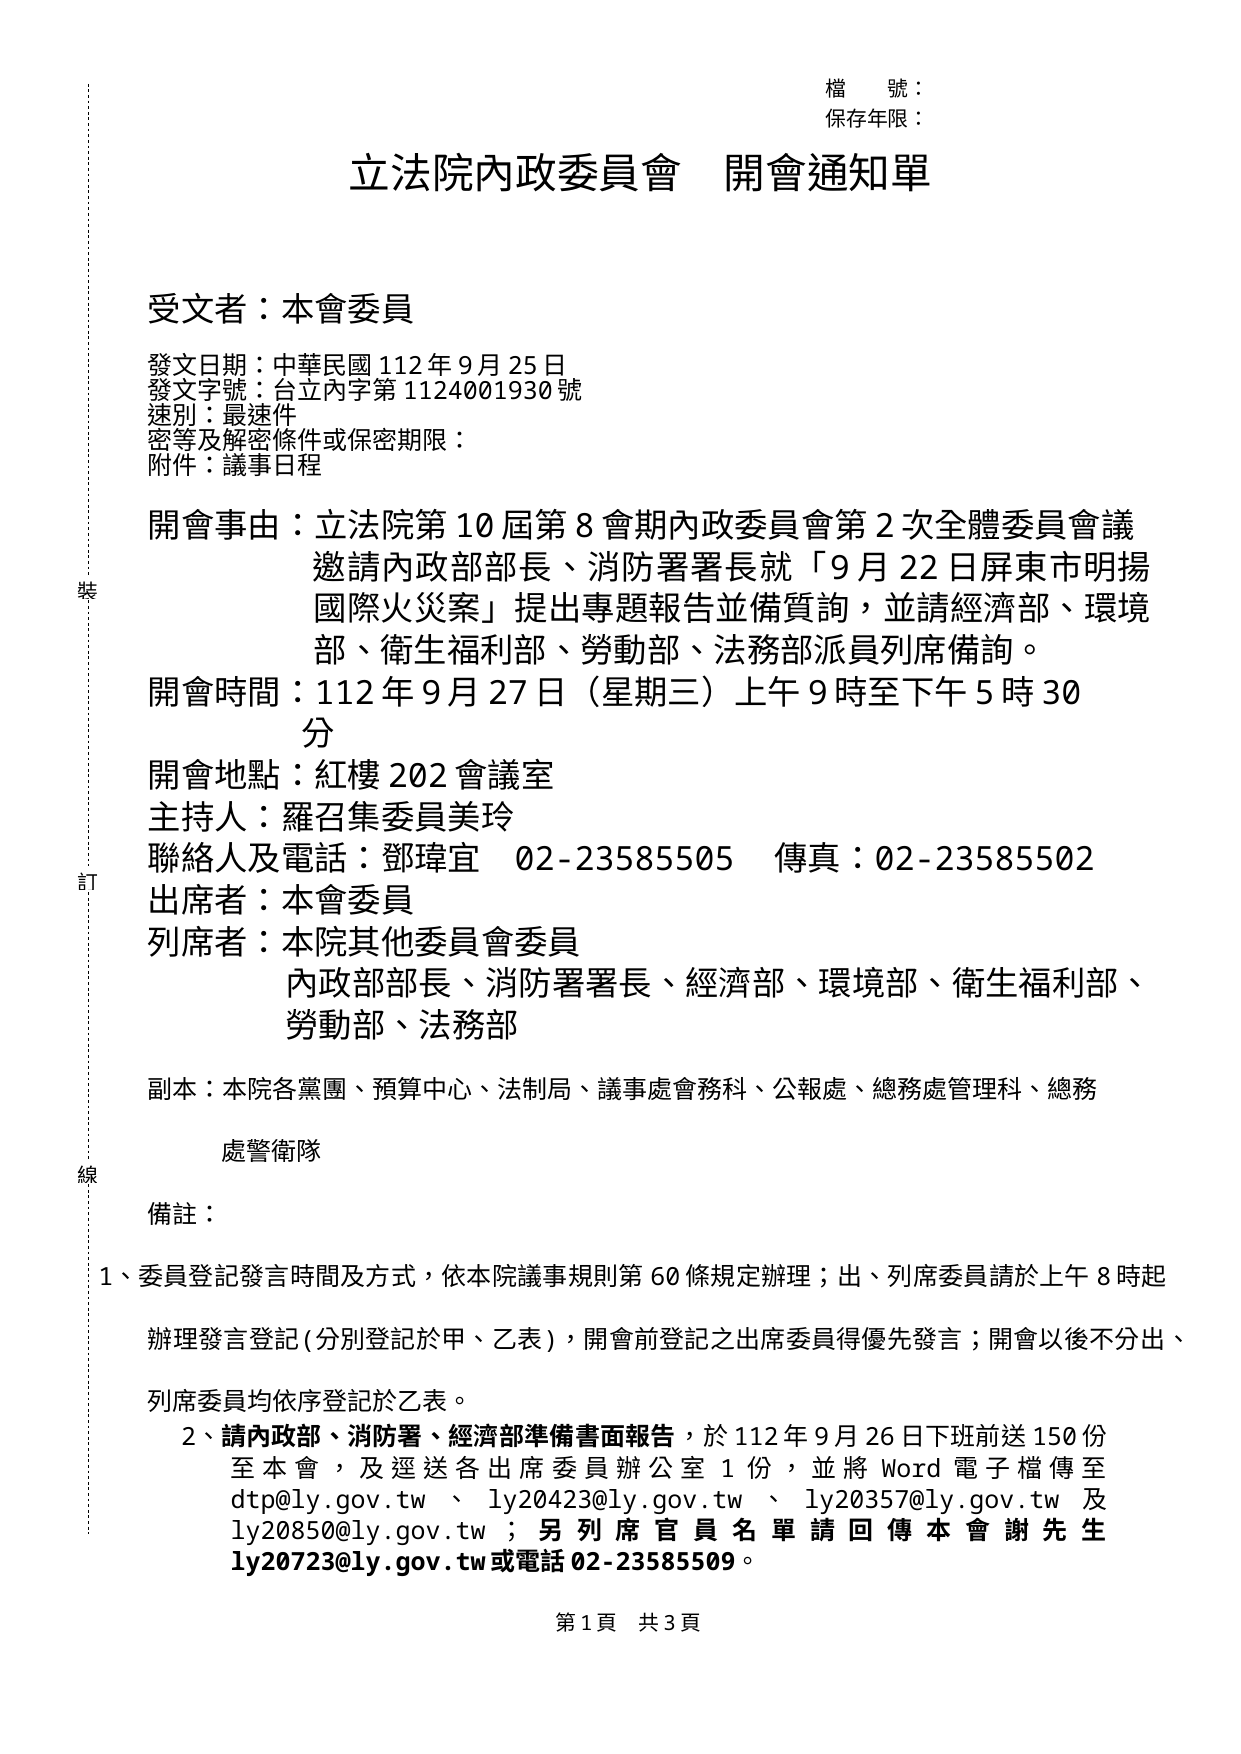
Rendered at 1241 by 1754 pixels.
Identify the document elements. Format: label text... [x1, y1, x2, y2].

text 列席者：本院其他委員會委員 [148, 921, 1107, 962]
text 開會時間：112年9月27日（星期三）上午9時至下午5時30分 [148, 671, 1107, 754]
text 發文日期：中華民國112年9月25日 [148, 354, 1107, 379]
text 開會事由：立法院第10屆第8會期內政委員會第2次全體委員會議 [148, 504, 1167, 546]
text 保存年限： [825, 102, 1070, 132]
text 開會地點：紅樓202會議室 [148, 754, 1107, 796]
text 附件：議事日程 [148, 454, 1107, 479]
title 立法院內政委員會 開會通知單 [148, 158, 1107, 233]
text 備註： [148, 1171, 1107, 1233]
text 聯絡人及電話：鄧瑋宜 02-23585505 傳真：02-23585502 [148, 837, 1107, 879]
text 受文者：本會委員 [148, 292, 1107, 329]
text 內政部部長、消防署署長、經濟部、環境部、衛生福利部、勞動部、法務部 [285, 962, 1152, 1046]
text 邀請內政部部長、消防署署長就「9月22日屏東市明揚國際火災案」提出專題報告並備質詢，並請經濟部、環境部、衛生福利部、勞動部、法務部派員列席備詢。 [313, 546, 1152, 671]
text 密等及解密條件或保密期限： [148, 429, 1107, 454]
list 委員登記發言時間及方式，依本院議事規則第60條規定辦理；出、列席委員請於上午8時起辦理發言登記(分別登記於甲、乙表)，開會前登記之出席委員得優先發言；開會以後不分出、列席委員均依序登記於乙表。 [98, 1233, 1167, 1421]
text 主持人：羅召集委員美玲 [148, 796, 1107, 837]
text 速別：最速件 [148, 404, 1107, 429]
text 副本：本院各黨團、預算中心、法制局、議事處會務科、公報處、總務處管理科、總務處警衛隊 [148, 1046, 1107, 1171]
text 檔 號： [825, 72, 1070, 102]
text 發文字號：台立內字第1124001930號 [148, 379, 1107, 404]
text 出席者：本會委員 [148, 879, 1107, 921]
title [810, 64, 1085, 151]
list 請內政部、消防署、經濟部準備書面報告，於112年9月26日下班前送150份至本會，及逕送各出席委員辦公室1份，並將Word電子檔傳至dtp@ly.gov.tw、ly20423@ly.gov.tw、ly20357@ly.gov.tw及ly20850@ly.gov.tw；另列席官員名單請回傳本會謝先生ly20723@ly.gov.tw或電話02-23585509。 [181, 1421, 1107, 1577]
